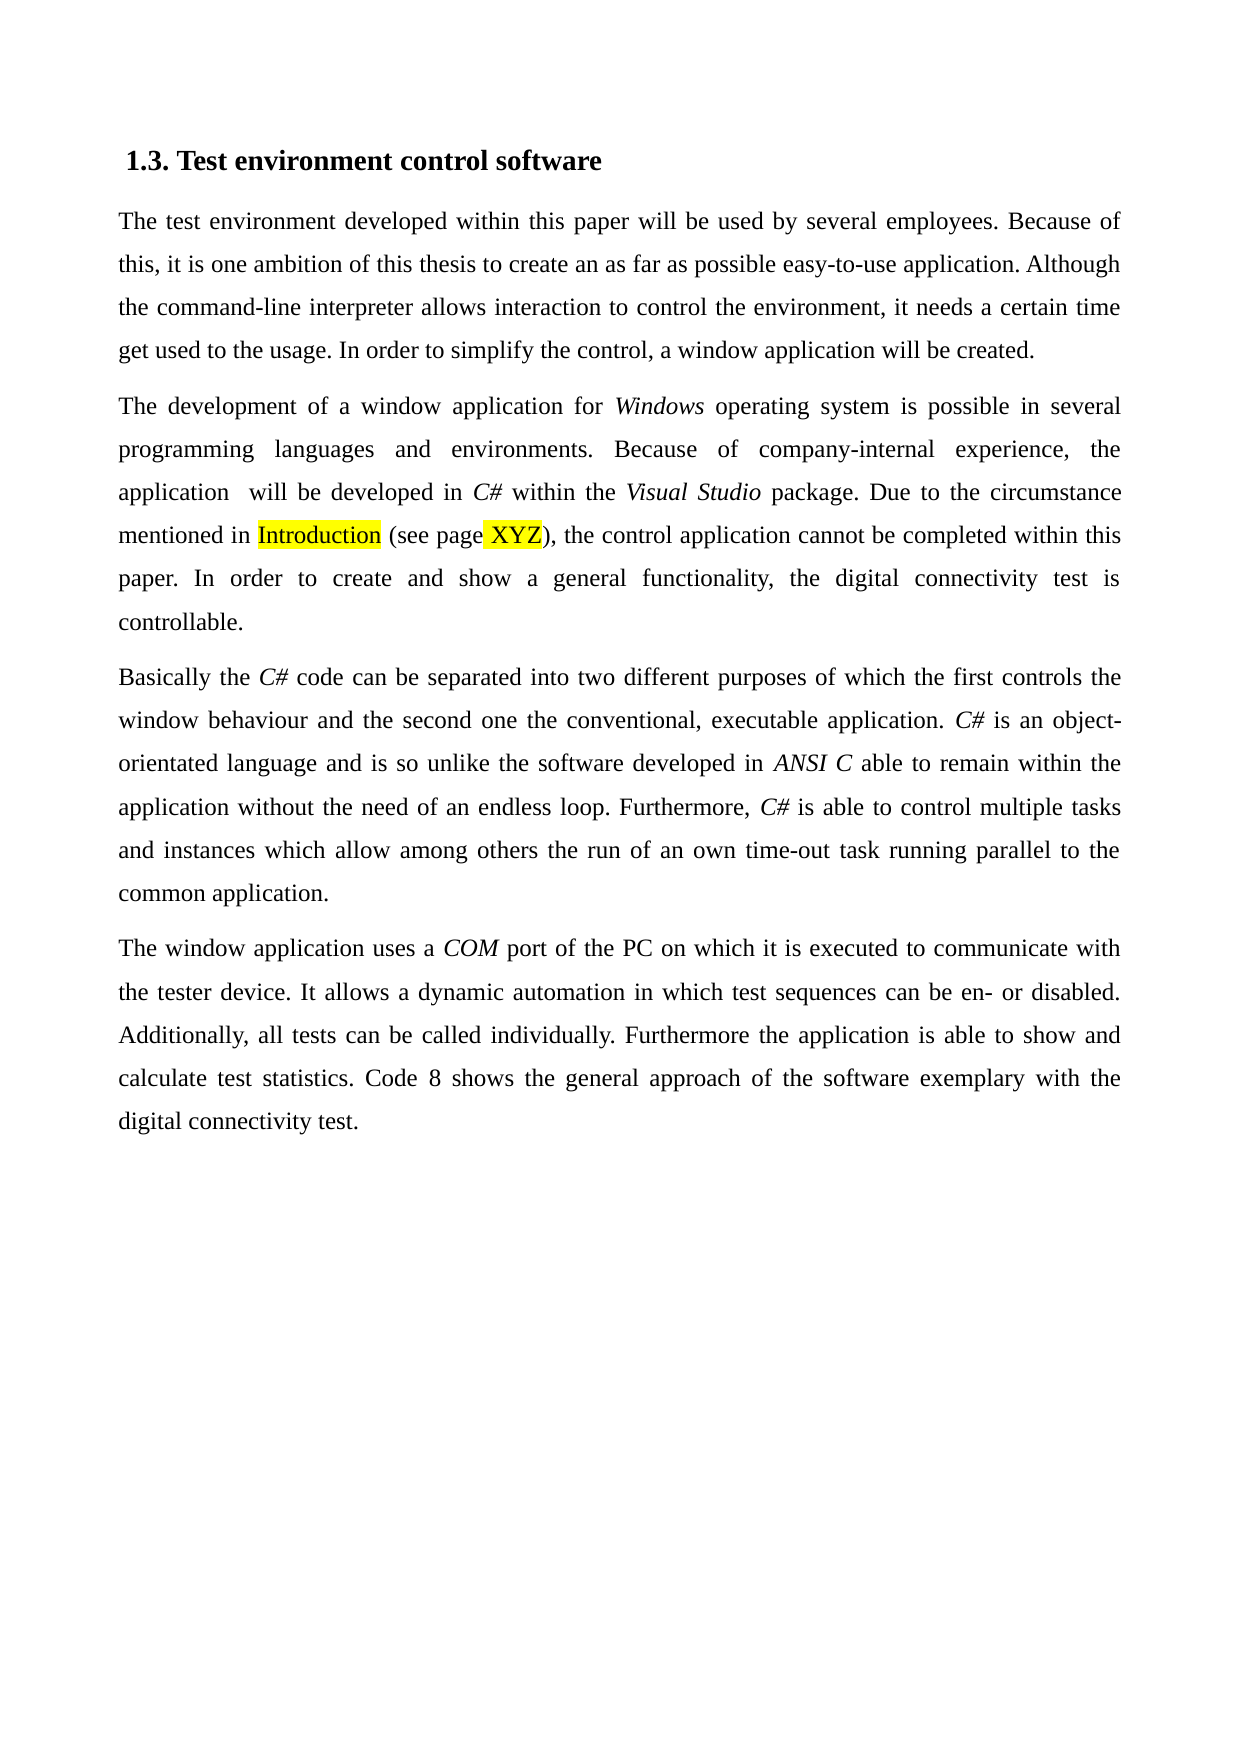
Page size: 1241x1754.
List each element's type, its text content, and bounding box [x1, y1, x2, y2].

text The development of a window application for Windows operating system is possible in several programming languages and environments. Because of company-internal experience, the application will be developed in C# within the Visual Studio package. Due to the circumstance mentioned in Introduction (see page XYZ), the control application cannot be completed within this paper. In order to create and show a general functionality, the digital connectivity test is controllable. [118, 391, 1122, 635]
subtitle Test environment control software [118, 143, 1122, 177]
text Basically the C# code can be separated into two different purposes of which the first controls the window behaviour and the second one the conventional, executable application. C# is an object-orientated language and is so unlike the software developed in ANSI C able to remain within the application without the need of an endless loop. Furthermore, C# is able to control multiple tasks and instances which allow among others the run of an own time-out task running parallel to the common application. [118, 662, 1122, 907]
text The window application uses a COM port of the PC on which it is executed to communicate with the tester device. It allows a dynamic automation in which test sequences can be en- or disabled. Additionally, all tests can be called individually. Furthermore the application is able to show and calculate test statistics. Code 8 shows the general approach of the software exemplary with the digital connectivity test. [118, 933, 1122, 1135]
text The test environment developed within this paper will be used by several employees. Because of this, it is one ambition of this thesis to create an as far as possible easy-to-use application. Although the command-line interpreter allows interaction to control the environment, it needs a certain time get used to the usage. In order to simplify the control, a window application will be created. [118, 206, 1122, 364]
